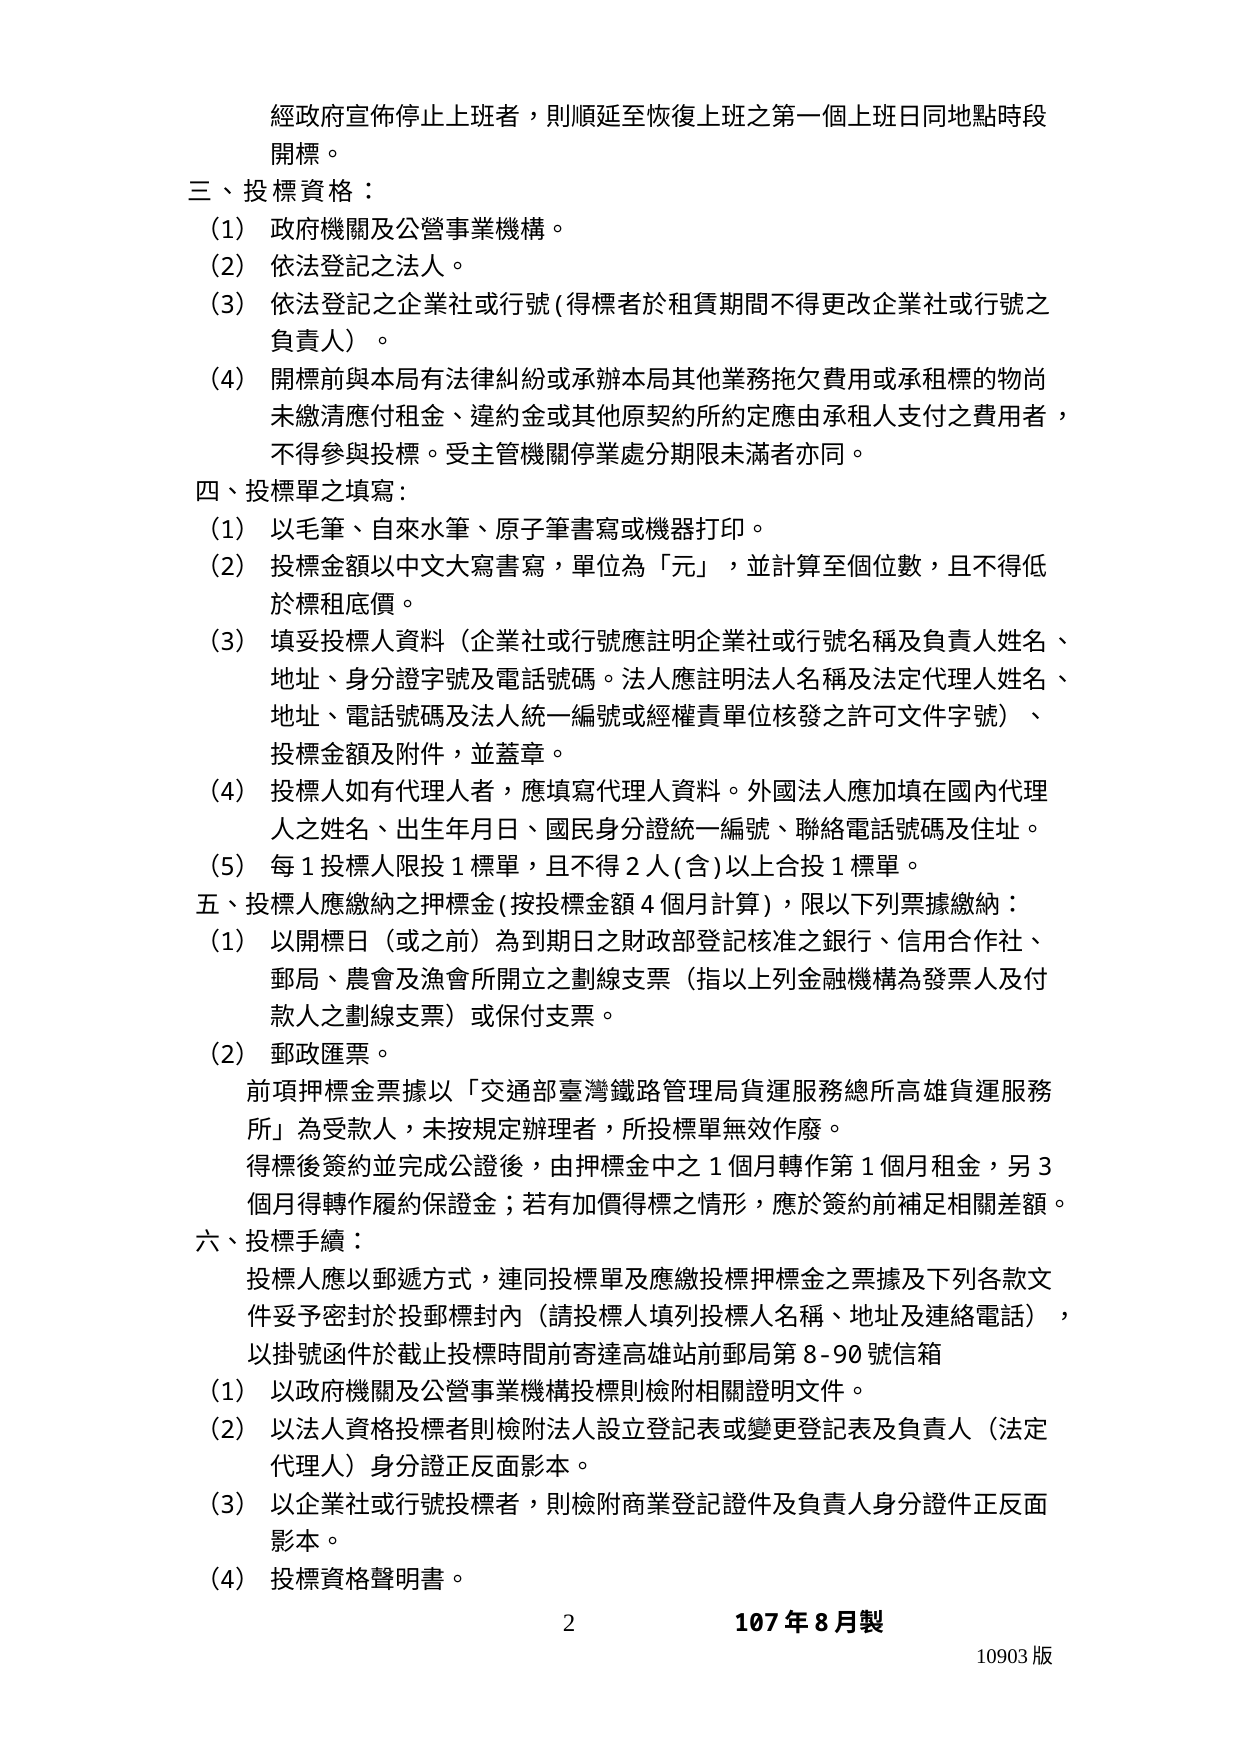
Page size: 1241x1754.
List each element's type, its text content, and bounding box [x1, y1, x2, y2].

text 四、投標單之填寫: [195, 471, 1053, 508]
list 開標前與本局有法律糾紛或承辦本局其他業務拖欠費用或承租標的物尚未繳清應付租金、違約金或其他原契約所約定應由承租人支付之費用者，不得參與投標。受主管機關停業處分期限未滿者亦同。 [195, 358, 1051, 471]
list 經政府宣佈停止上班者，則順延至恢復上班之第一個上班日同地點時段開標。 [195, 96, 1051, 171]
list 政府機關及公營事業機構。 [195, 208, 1051, 246]
list 以企業社或行號投標者，則檢附商業登記證件及負責人身分證件正反面影本。 [195, 1483, 1051, 1558]
text 得標後簽約並完成公證後，由押標金中之1個月轉作第1個月租金，另3個月得轉作履約保證金；若有加價得標之情形，應於簽約前補足相關差額。 [246, 1146, 1053, 1221]
text 投標人應以郵遞方式，連同投標單及應繳投標押標金之票據及下列各款文件妥予密封於投郵標封內（請投標人填列投標人名稱、地址及連絡電話），以掛號函件於截止投標時間前寄達高雄站前郵局第8-90號信箱 [246, 1258, 1053, 1371]
list 以政府機關及公營事業機構投標則檢附相關證明文件。 [195, 1371, 1051, 1408]
list 每1投標人限投1標單，且不得2人(含)以上合投1標單。 [195, 846, 1051, 883]
list 依法登記之法人。 [195, 246, 1051, 283]
text 三、投標資格： [187, 171, 1053, 208]
list 投標人如有代理人者，應填寫代理人資料。外國法人應加填在國內代理人之姓名、出生年月日、國民身分證統一編號、聯絡電話號碼及住址。 [195, 771, 1051, 846]
list 郵政匯票。 [195, 1033, 1051, 1071]
list 以法人資格投標者則檢附法人設立登記表或變更登記表及負責人（法定代理人）身分證正反面影本。 [195, 1408, 1051, 1483]
list 投標金額以中文大寫書寫，單位為「元」，並計算至個位數，且不得低於標租底價。 [195, 546, 1051, 621]
list 以開標日（或之前）為到期日之財政部登記核准之銀行、信用合作社、郵局、農會及漁會所開立之劃線支票（指以上列金融機構為發票人及付款人之劃線支票）或保付支票。 [195, 921, 1051, 1033]
list 以毛筆、自來水筆、原子筆書寫或機器打印。 [195, 508, 1051, 546]
list 依法登記之企業社或行號(得標者於租賃期間不得更改企業社或行號之負責人）。 [195, 283, 1051, 358]
text 前項押標金票據以「交通部臺灣鐵路管理局貨運服務總所高雄貨運服務所」為受款人，未按規定辦理者，所投標單無效作廢。 [246, 1071, 1053, 1146]
list 投標資格聲明書。 [195, 1558, 1051, 1596]
list 填妥投標人資料（企業社或行號應註明企業社或行號名稱及負責人姓名、地址、身分證字號及電話號碼。法人應註明法人名稱及法定代理人姓名、地址、電話號碼及法人統一編號或經權責單位核發之許可文件字號）、投標金額及附件，並蓋章。 [195, 621, 1051, 771]
text 五、投標人應繳納之押標金(按投標金額4個月計算)，限以下列票據繳納： [195, 883, 1053, 921]
text 六、投標手續： [195, 1221, 1053, 1258]
